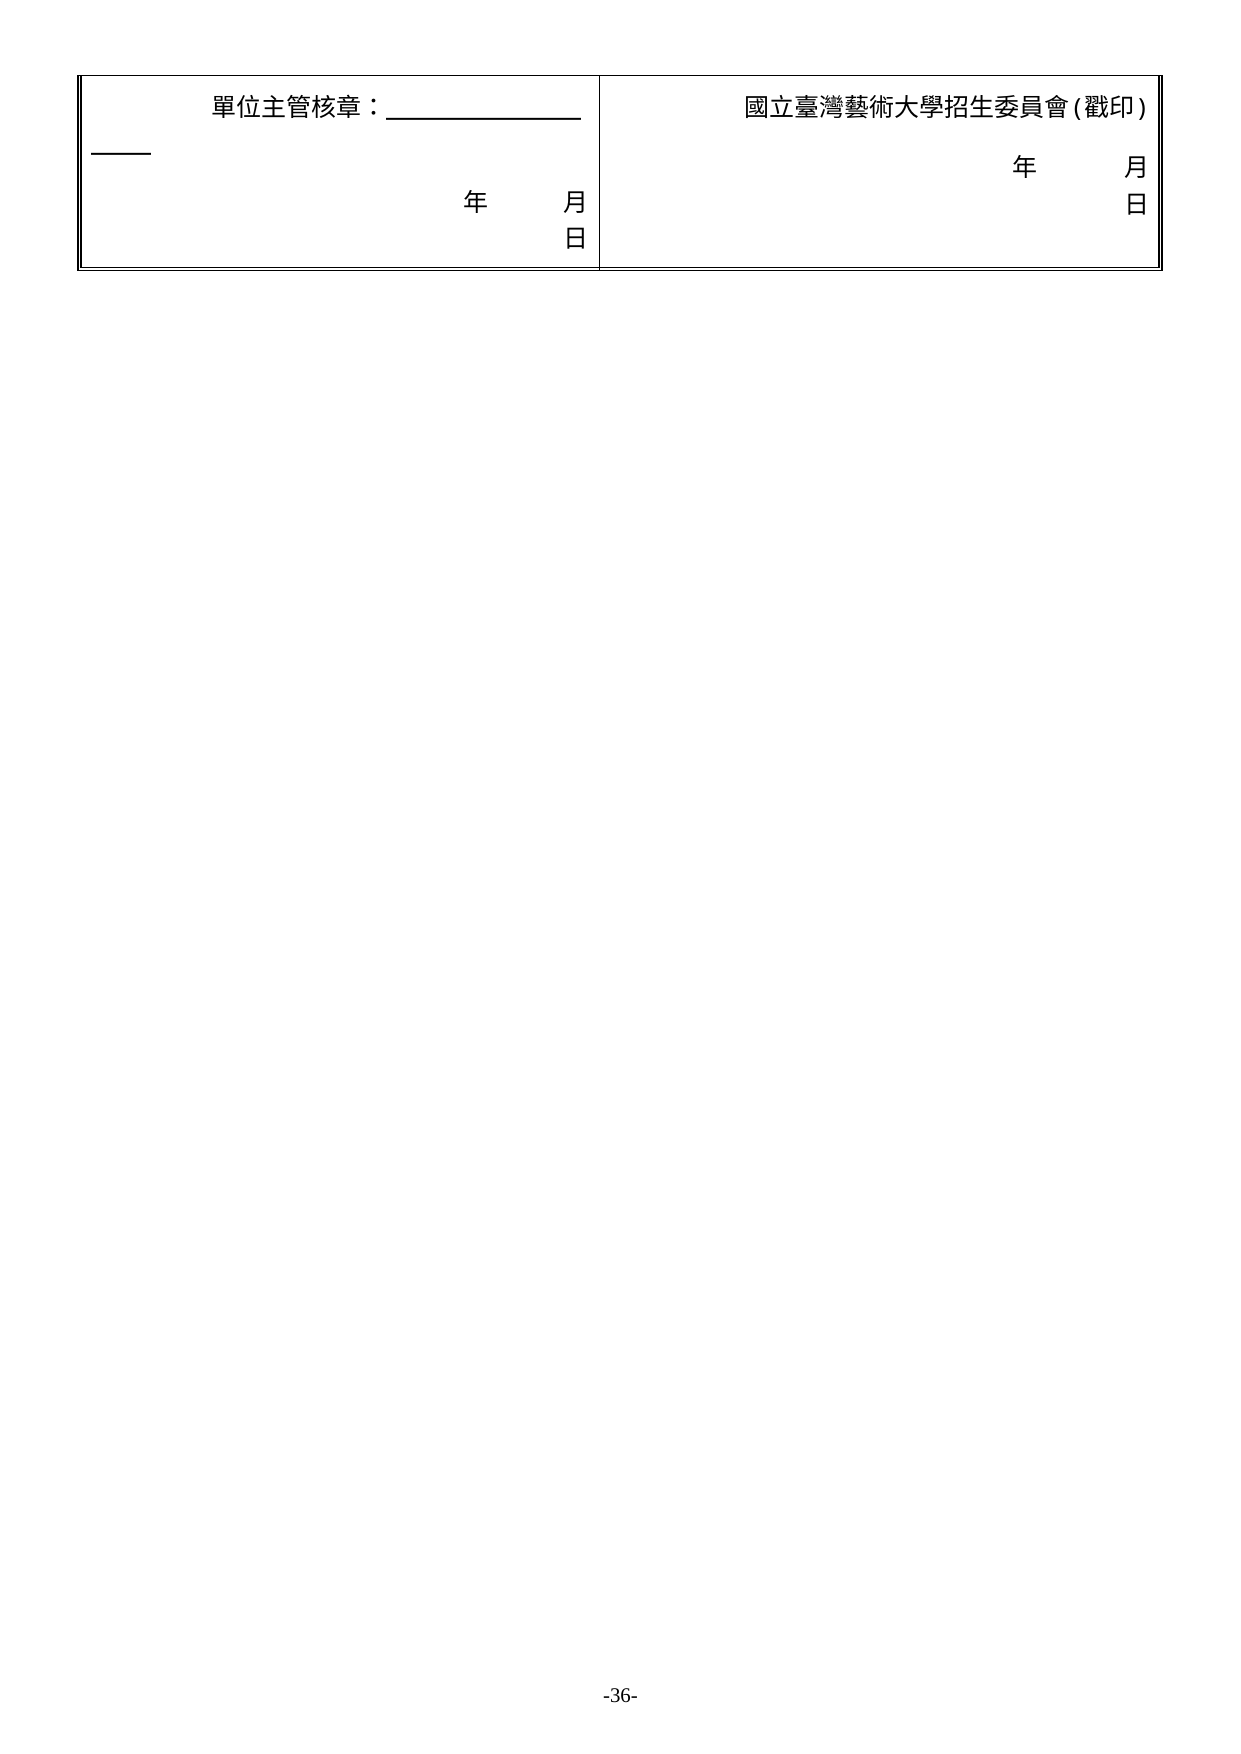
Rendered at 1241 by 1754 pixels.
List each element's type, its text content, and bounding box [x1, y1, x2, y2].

table_cell 國立臺灣藝術大學招生委員會(戳印) 年 月 日 [600, 76, 1158, 266]
table_cell 單位主管核章：_________________ 年 月 日 [82, 76, 599, 266]
